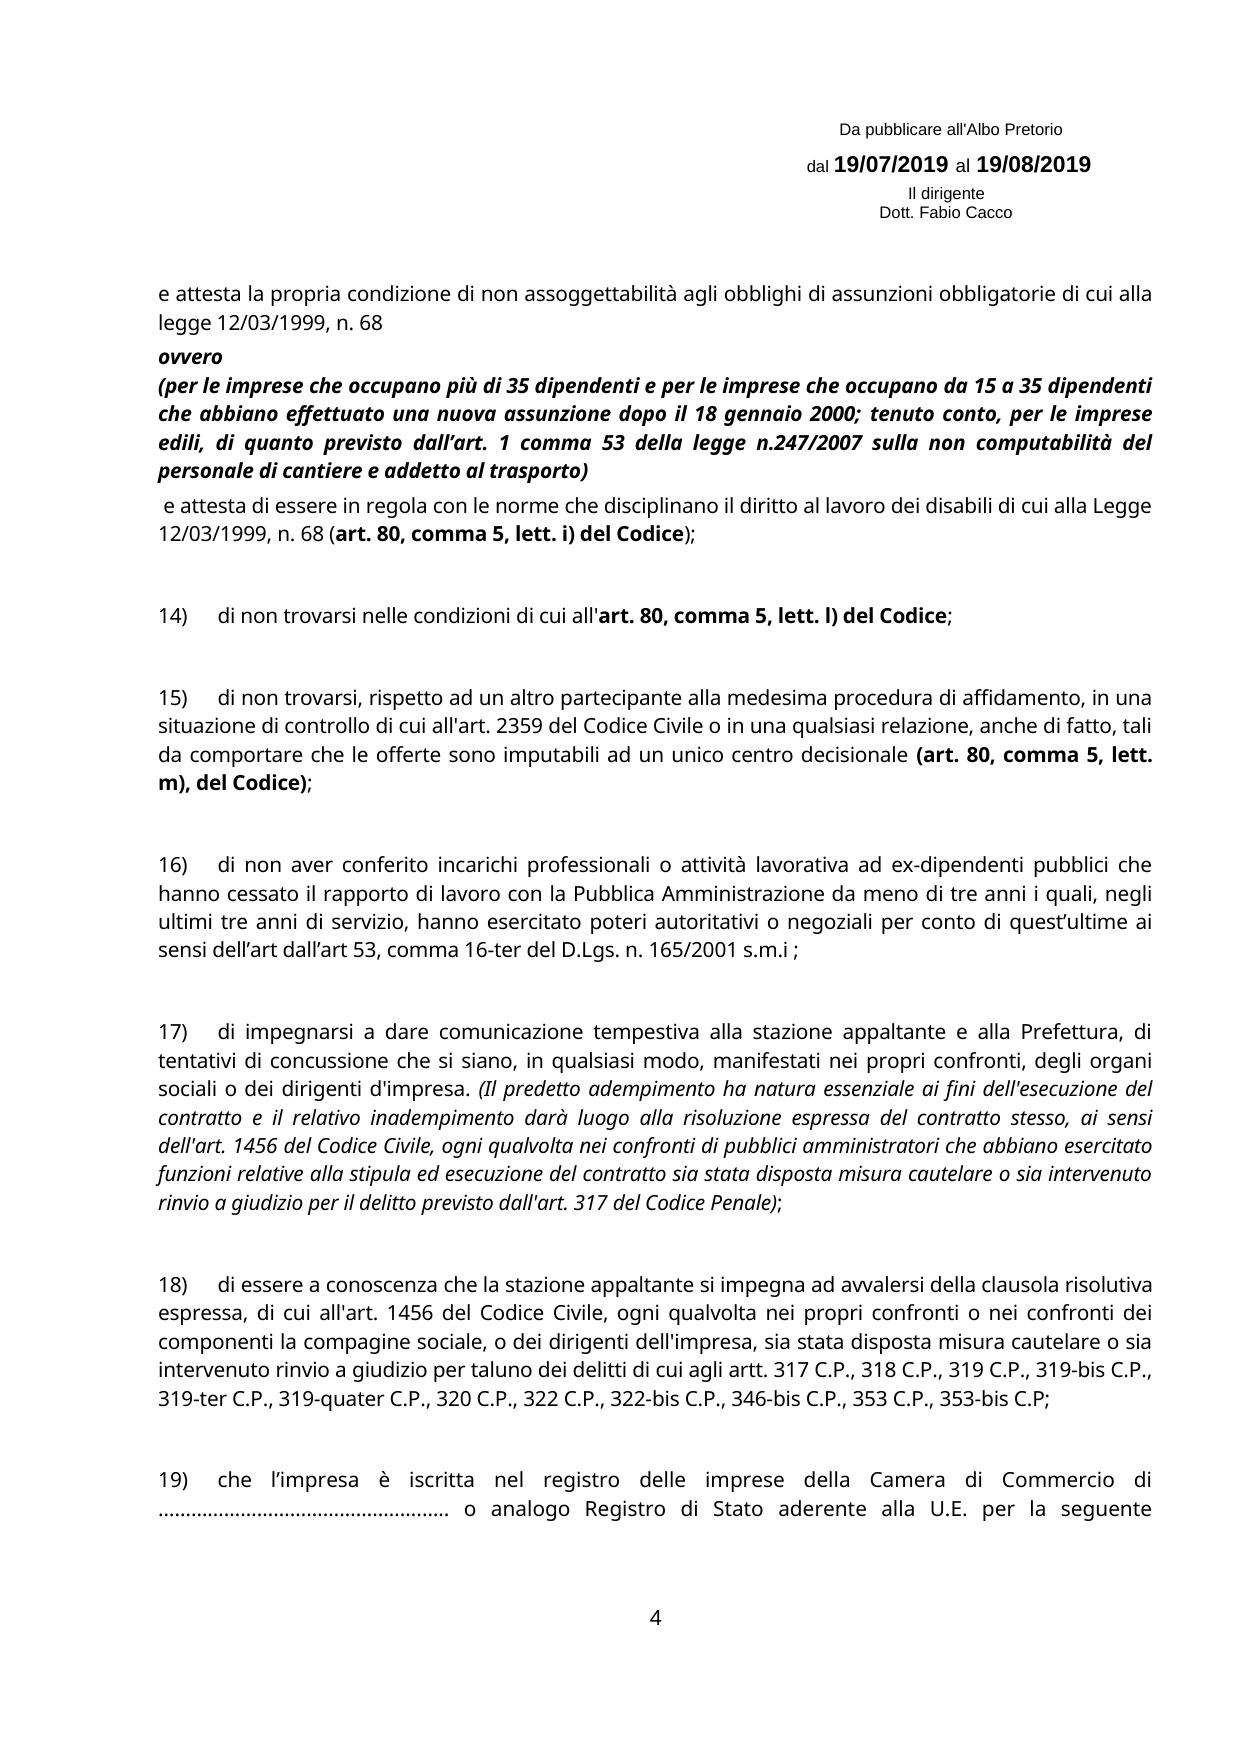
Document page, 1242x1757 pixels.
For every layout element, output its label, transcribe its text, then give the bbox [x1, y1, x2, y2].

text 19) che l’impresa è iscritta nel registro delle imprese della Camera di Commercio di …………………………………..…….….. o analogo Registro di Stato aderente alla U.E. per la seguente [158, 1466, 1153, 1522]
text 18) di essere a conoscenza che la stazione appaltante si impegna ad avvalersi della clausola risolutiva espressa, di cui all'art. 1456 del Codice Civile, ogni qualvolta nei propri confronti o nei confronti dei componenti la compagine sociale, o dei dirigenti dell'impresa, sia stata disposta misura cautelare o sia intervenuto rinvio a giudizio per taluno dei delitti di cui agli artt. 317 C.P., 318 C.P., 319 C.P., 319-bis C.P., 319-ter C.P., 319-quater C.P., 320 C.P., 322 C.P., 322-bis C.P., 346-bis C.P., 353 C.P., 353-bis C.P; [158, 1270, 1153, 1412]
text (per le imprese che occupano più di 35 dipendenti e per le imprese che occupano da 15 a 35 dipendenti che abbiano effettuato una nuova assunzione dopo il 18 gennaio 2000; tenuto conto, per le imprese edili, di quanto previsto dall’art. 1 comma 53 della legge n.247/2007 sulla non computabilità del personale di cantiere e addetto al trasporto) [158, 371, 1153, 484]
text 16) di non aver conferito incarichi professionali o attività lavorativa ad ex-dipendenti pubblici che hanno cessato il rapporto di lavoro con la Pubblica Amministrazione da meno di tre anni i quali, negli ultimi tre anni di servizio, hanno esercitato poteri autoritativi o negoziali per conto di quest’ultime ai sensi dell’art dall’art 53, comma 16-ter del D.Lgs. n. 165/2001 s.m.i ; [158, 850, 1153, 964]
text 17) di impegnarsi a dare comunicazione tempestiva alla stazione appaltante e alla Prefettura, di tentativi di concussione che si siano, in qualsiasi modo, manifestati nei propri confronti, degli organi sociali o dei dirigenti d'impresa. (Il predetto adempimento ha natura essenziale ai fini dell'esecuzione del contratto e il relativo inadempimento darà luogo alla risoluzione espressa del contratto stesso, ai sensi dell'art. 1456 del Codice Civile, ogni qualvolta nei confronti di pubblici amministratori che abbiano esercitato funzioni relative alla stipula ed esecuzione del contratto sia stata disposta misura cautelare o sia intervenuto rinvio a giudizio per il delitto previsto dall'art. 317 del Codice Penale); [158, 1017, 1153, 1216]
text 15) di non trovarsi, rispetto ad un altro partecipante alla medesima procedura di affidamento, in una situazione di controllo di cui all'art. 2359 del Codice Civile o in una qualsiasi relazione, anche di fatto, tali da comportare che le offerte sono imputabili ad un unico centro decisionale (art. 80, comma 5, lett. m), del Codice); [158, 683, 1153, 797]
text 14) di non trovarsi nelle condizioni di cui all'art. 80, comma 5, lett. l) del Codice; [158, 601, 1153, 629]
text e attesta la propria condizione di non assoggettabilità agli obblighi di assunzioni obbligatorie di cui alla legge 12/03/1999, n. 68 [158, 279, 1153, 336]
text ovvero [158, 342, 1153, 371]
text e attesta di essere in regola con le norme che disciplinano il diritto al lavoro dei disabili di cui alla Legge 12/03/1999, n. 68 (art. 80, comma 5, lett. i) del Codice); [158, 491, 1153, 548]
